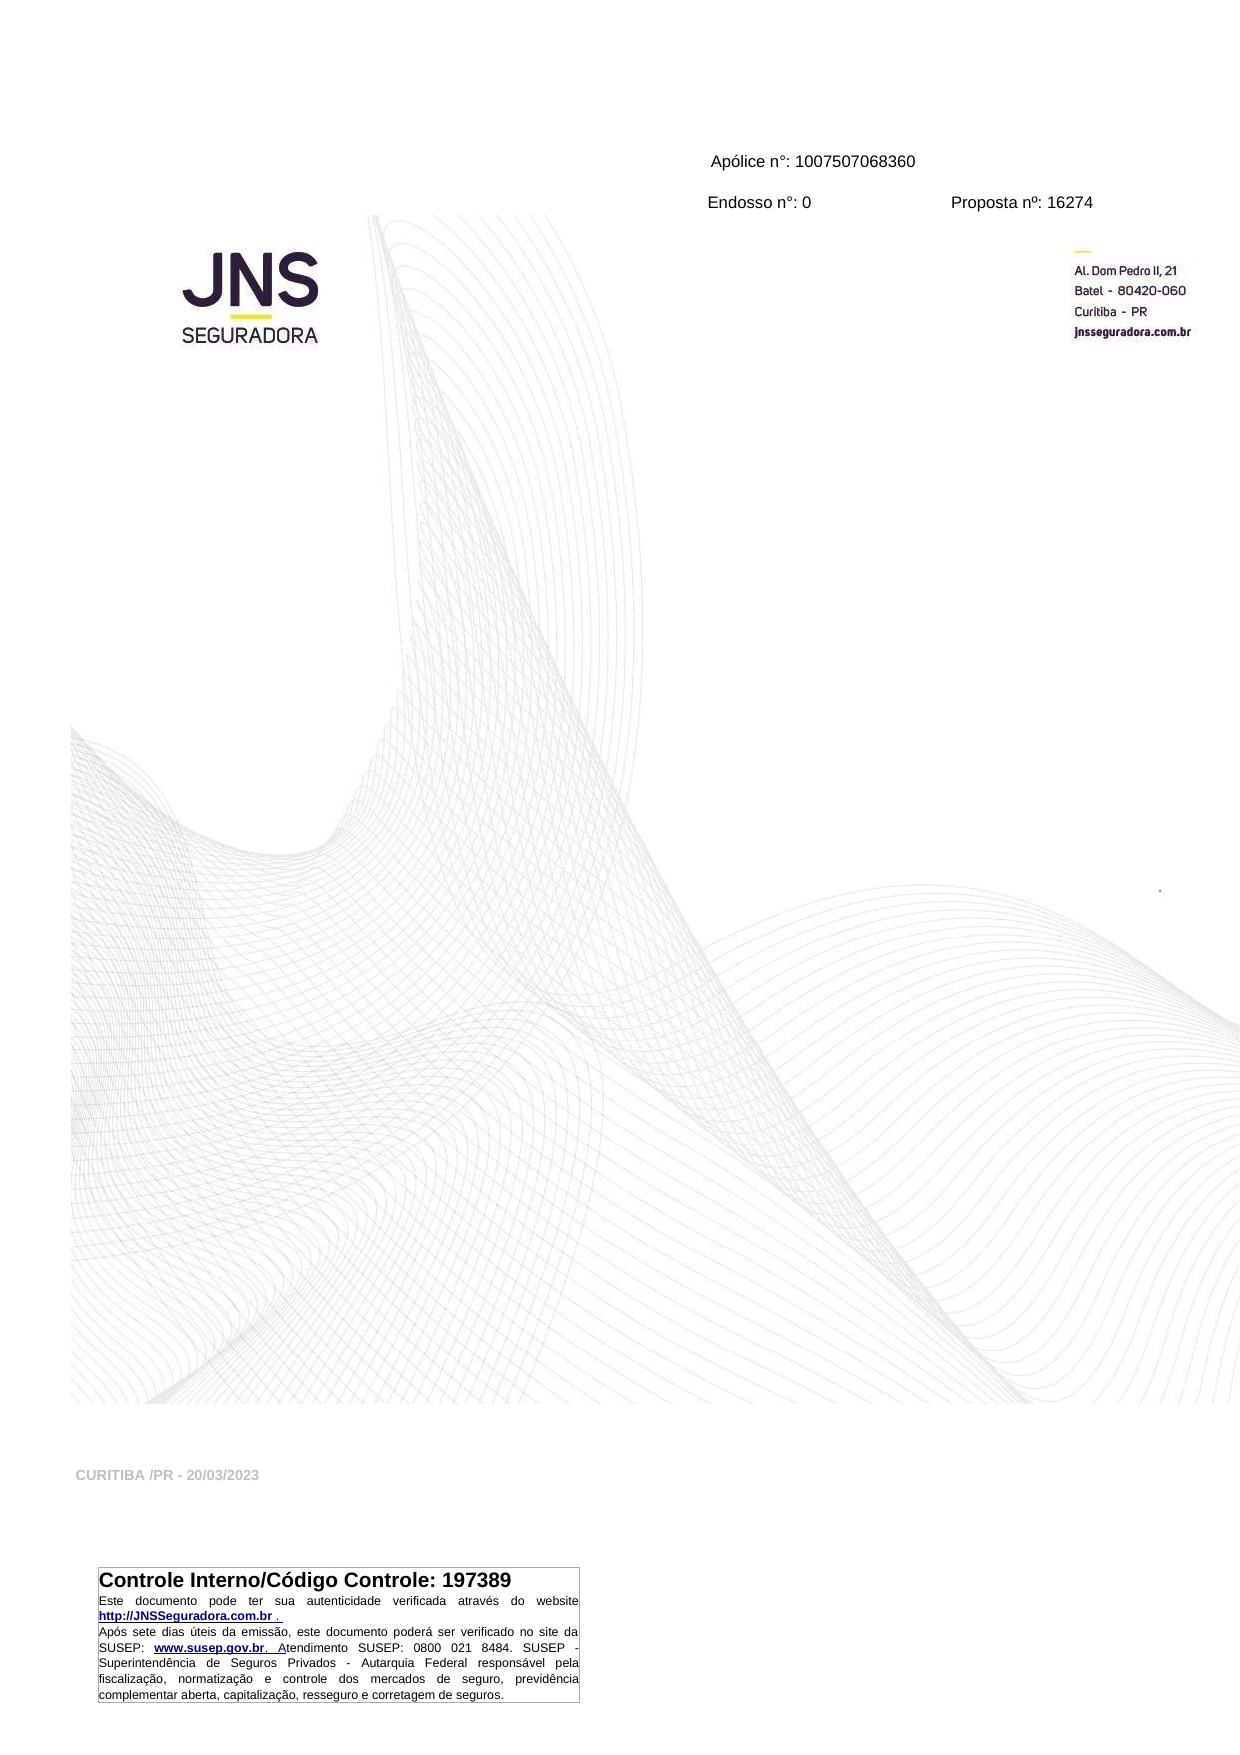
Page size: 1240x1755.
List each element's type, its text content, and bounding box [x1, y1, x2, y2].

text Após sete dias úteis da emissão, este documento poderá ser verificado no site da SUSEP: www.susep.gov.br. Atendimento SUSEP: 0800 021 8484. SUSEP - Superintendência de Seguros Privados - Autarquia Federal responsável pela fiscalização, normatização e controle dos mercados de seguro, previdência complementar aberta, capitalização, resseguro e corretagem de seguros. [99, 1624, 579, 1702]
subtitle Controle Interno/Código Controle: 197389 [99, 1568, 579, 1592]
text CURITIBA /PR - 20/03/2023 [71, 1458, 1148, 1486]
text Este documento pode ter sua autenticidade verificada através do website http://JNSSeguradora.com.br . [99, 1592, 579, 1623]
